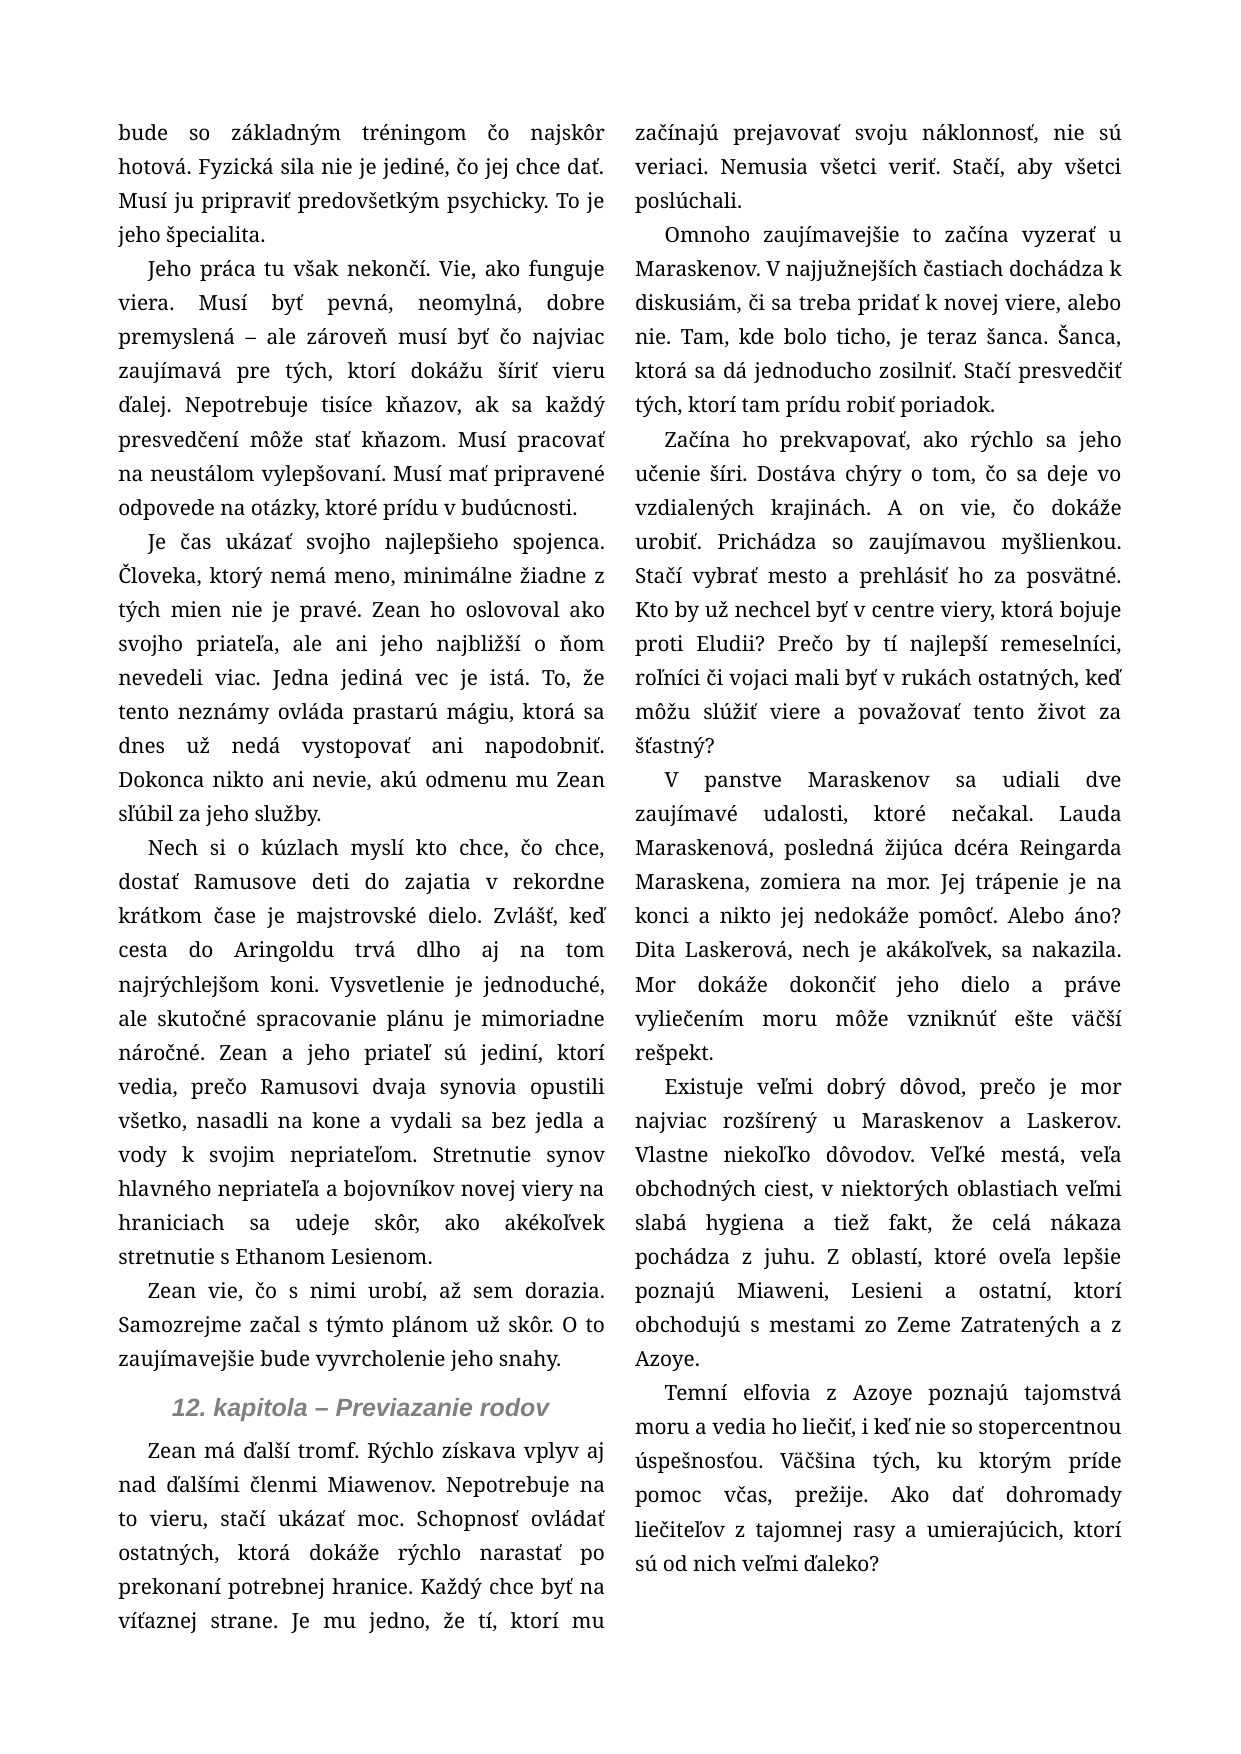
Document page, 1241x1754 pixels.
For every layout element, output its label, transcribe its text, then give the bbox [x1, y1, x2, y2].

text Omnoho zaujímavejšie to začína vyzerať u Maraskenov. V najjužnejších častiach dochádza k diskusiám, či sa treba pridať k novej viere, alebo nie. Tam, kde bolo ticho, je teraz šanca. Šanca, ktorá sa dá jednoducho zosilniť. Stačí presvedčiť tých, ktorí tam prídu robiť poriadok. [635, 220, 1122, 419]
text bude so základným tréningom čo najskôr hotová. Fyzická sila nie je jediné, čo jej chce dať. Musí ju pripraviť predovšetkým psychicky. To je jeho špecialita. [118, 118, 605, 249]
text Zean má ďalší tromf. Rýchlo získava vplyv aj nad ďalšími členmi Miawenov. Nepotrebuje na to vieru, stačí ukázať moc. Schopnosť ovládať ostatných, ktorá dokáže rýchlo narastať po prekonaní potrebnej hranice. Každý chce byť na víťaznej strane. Je mu jedno, že tí, ktorí mu [118, 1436, 605, 1635]
text Existuje veľmi dobrý dôvod, prečo je mor najviac rozšírený u Maraskenov a Laskerov. Vlastne niekoľko dôvodov. Veľké mestá, veľa obchodných ciest, v niektorých oblastiach veľmi slabá hygiena a tiež fakt, že celá nákaza pochádza z juhu. Z oblastí, ktoré oveľa lepšie poznajú Miaweni, Lesieni a ostatní, ktorí obchodujú s mestami zo Zeme Zatratených a z Azoye. [635, 1072, 1122, 1373]
text Začína ho prekvapovať, ako rýchlo sa jeho učenie šíri. Dostáva chýry o tom, čo sa deje vo vzdialených krajinách. A on vie, čo dokáže urobiť. Prichádza so zaujímavou myšlienkou. Stačí vybrať mesto a prehlásiť ho za posvätné. Kto by už nechcel byť v centre viery, ktorá bojuje proti Eludii? Prečo by tí najlepší remeselníci, roľníci či vojaci mali byť v rukách ostatných, keď môžu slúžiť viere a považovať tento život za šťastný? [635, 425, 1122, 760]
text začínajú prejavovať svoju náklonnosť, nie sú veriaci. Nemusia všetci veriť. Stačí, aby všetci poslúchali. [635, 118, 1122, 215]
text Temní elfovia z Azoye poznajú tajomstvá moru a vedia ho liečiť, i keď nie so stopercentnou úspešnosťou. Väčšina tých, ku ktorým príde pomoc včas, prežije. Ako dať dohromady liečiteľov z tajomnej rasy a umierajúcich, ktorí sú od nich veľmi ďaleko? [635, 1378, 1122, 1577]
text Je čas ukázať svojho najlepšieho spojenca. Človeka, ktorý nemá meno, minimálne žiadne z tých mien nie je pravé. Zean ho oslovoval ako svojho priateľa, ale ani jeho najbližší o ňom nevedeli viac. Jedna jediná vec je istá. To, že tento neznámy ovláda prastarú mágiu, ktorá sa dnes už nedá vystopovať ani napodobniť. Dokonca nikto ani nevie, akú odmenu mu Zean sľúbil za jeho služby. [118, 527, 605, 828]
text V panstve Maraskenov sa udiali dve zaujímavé udalosti, ktoré nečakal. Lauda Maraskenová, posledná žijúca dcéra Reingarda Maraskena, zomiera na mor. Jej trápenie je na konci a nikto jej nedokáže pomôcť. Alebo áno? Dita Laskerová, nech je akákoľvek, sa nakazila. Mor dokáže dokončiť jeho dielo a práve vyliečením moru môže vzniknúť ešte väčší rešpekt. [635, 765, 1122, 1066]
text Zean vie, čo s nimi urobí, až sem dorazia. Samozrejme začal s týmto plánom už skôr. O to zaujímavejšie bude vyvrcholenie jeho snahy. [118, 1276, 605, 1373]
text Nech si o kúzlach myslí kto chce, čo chce, dostať Ramusove deti do zajatia v rekordne krátkom čase je majstrovské dielo. Zvlášť, keď cesta do Aringoldu trvá dlho aj na tom najrýchlejšom koni. Vysvetlenie je jednoduché, ale skutočné spracovanie plánu je mimoriadne náročné. Zean a jeho priateľ sú jediní, ktorí vedia, prečo Ramusovi dvaja synovia opustili všetko, nasadli na kone a vydali sa bez jedla a vody k svojim nepriateľom. Stretnutie synov hlavného nepriateľa a bojovníkov novej viery na hraniciach sa udeje skôr, ako akékoľvek stretnutie s Ethanom Lesienom. [118, 833, 605, 1271]
text Jeho práca tu však nekončí. Vie, ako funguje viera. Musí byť pevná, neomylná, dobre premyslená – ale zároveň musí byť čo najviac zaujímavá pre tých, ktorí dokážu šíriť vieru ďalej. Nepotrebuje tisíce kňazov, ak sa každý presvedčení môže stať kňazom. Musí pracovať na neustálom vylepšovaní. Musí mať pripravené odpovede na otázky, ktoré prídu v budúcnosti. [118, 254, 605, 521]
subtitle 12. kapitola – Previazanie rodov [118, 1393, 605, 1422]
